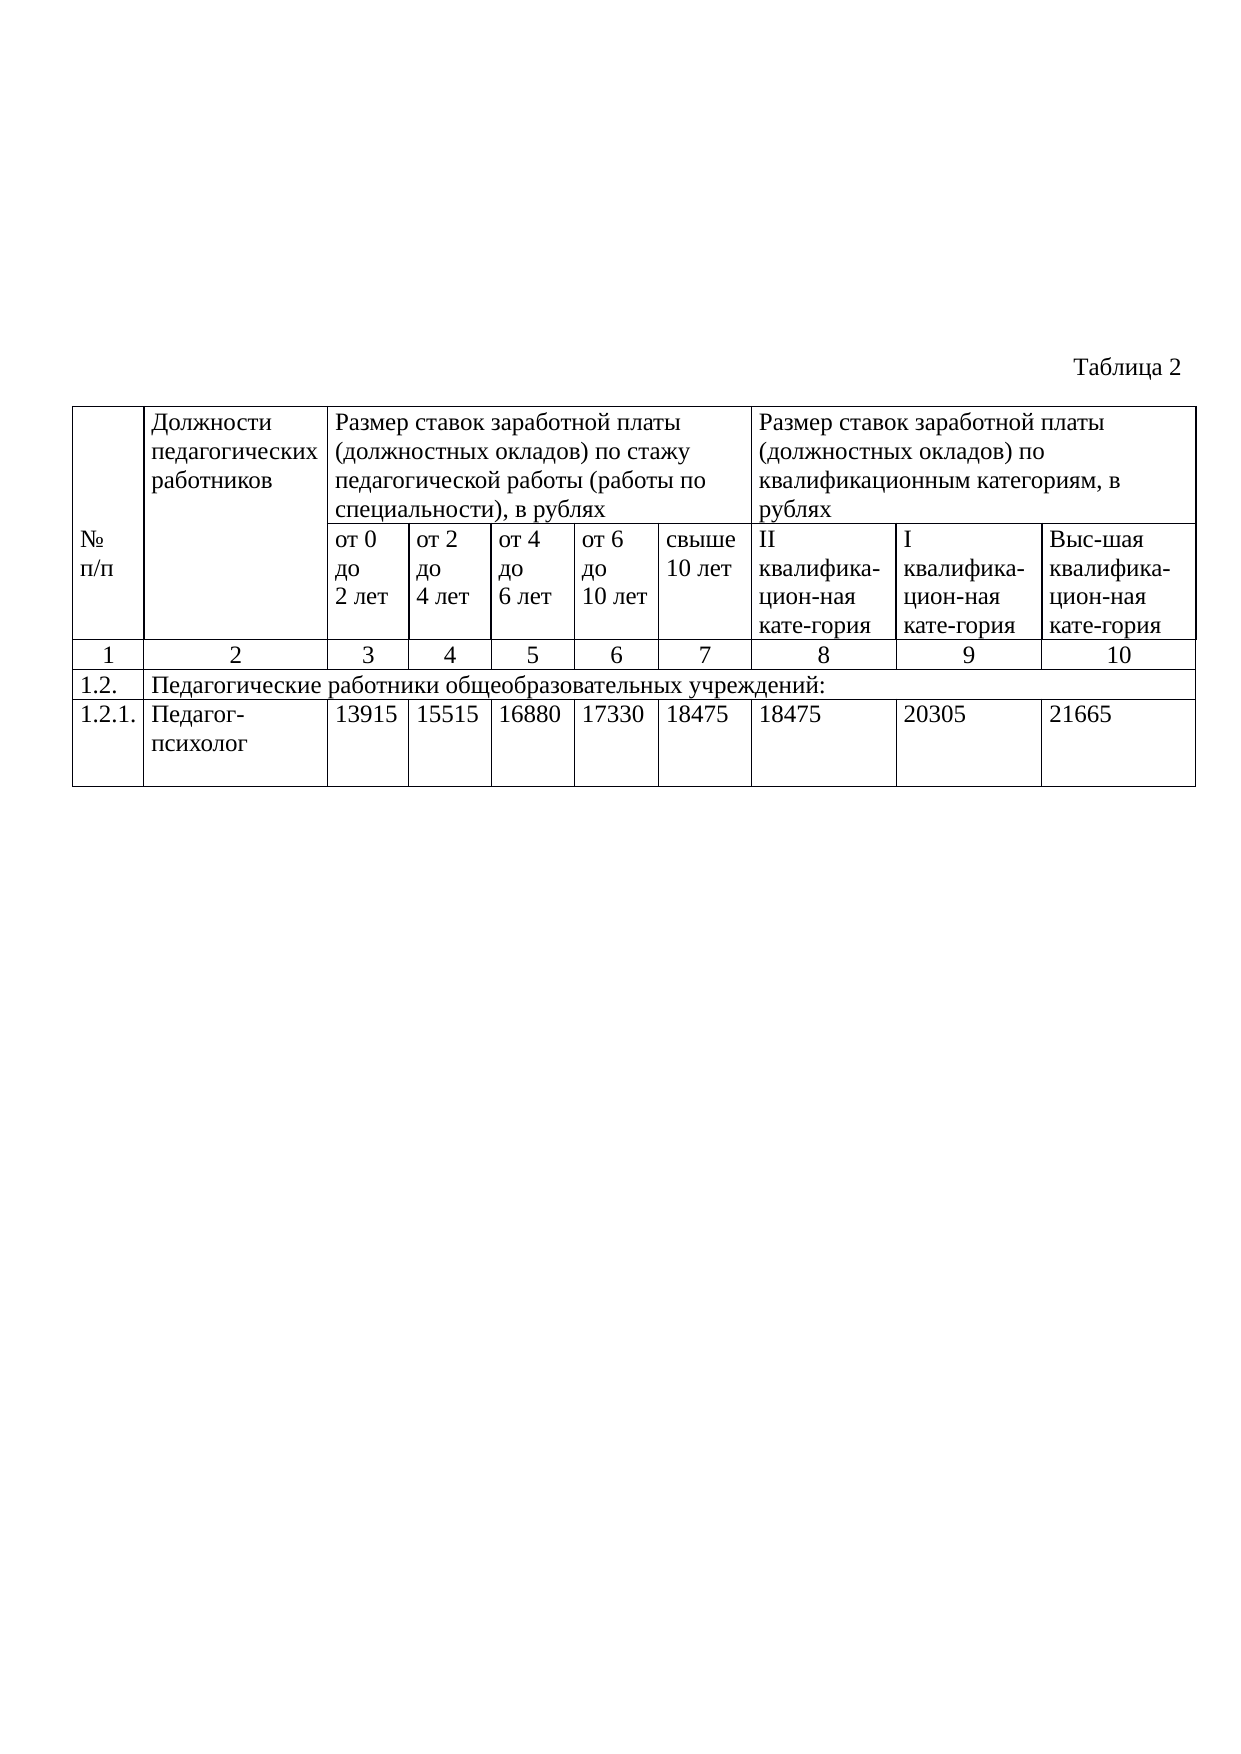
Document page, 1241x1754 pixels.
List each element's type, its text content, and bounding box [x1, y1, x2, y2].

text Таблица 2 [148, 352, 1181, 381]
table_cell от 0 до 2 лет [328, 524, 408, 639]
table_cell 18475 [752, 700, 896, 786]
table_cell 1.2. [73, 670, 143, 698]
table_cell 1.2.1. [73, 700, 143, 786]
table_header Размер ставок заработной платы (должностных окладов) по квалификационным категориям, в рублях [752, 407, 1195, 522]
table_cell Выс-шая квалифика-цион-ная кате-гория [1043, 524, 1195, 639]
table_cell от 6 до 10 лет [575, 524, 658, 639]
table_header [73, 407, 143, 522]
table_cell 6 [575, 640, 658, 669]
table_cell № п/п [73, 523, 143, 639]
table_cell 18475 [659, 700, 751, 786]
table_cell 10 [1042, 640, 1195, 669]
table_cell Педагог-психолог [144, 700, 327, 786]
table_cell 8 [752, 640, 896, 669]
table_cell 13915 [328, 700, 408, 786]
table_cell 15515 [409, 700, 491, 786]
table_header Должности педагогических работников [145, 407, 327, 639]
table_cell от 4 до 6 лет [492, 524, 574, 639]
table_cell 3 [328, 640, 408, 669]
table_cell 2 [144, 640, 327, 669]
table_cell свыше 10 лет [659, 524, 751, 639]
table_cell от 2 до 4 лет [410, 524, 490, 639]
table_cell 4 [409, 640, 491, 669]
table_cell 17330 [575, 700, 658, 786]
table_cell Педагогические работники общеобразовательных учреждений: [144, 670, 1195, 698]
table_cell 1 [73, 640, 143, 669]
table_cell 9 [897, 640, 1041, 669]
table_cell II квалифика-цион-ная кате-гория [752, 524, 895, 639]
table_header Размер ставок заработной платы (должностных окладов) по стажу педагогической работы (работы по специальности), в рублях [328, 407, 751, 522]
table_cell 21665 [1042, 700, 1195, 786]
table_cell I квалифика-цион-ная кате-гория [897, 524, 1041, 639]
table_cell 7 [659, 640, 751, 669]
table_cell 20305 [897, 700, 1041, 786]
table_cell 5 [492, 640, 574, 669]
table_cell 16880 [492, 700, 574, 786]
